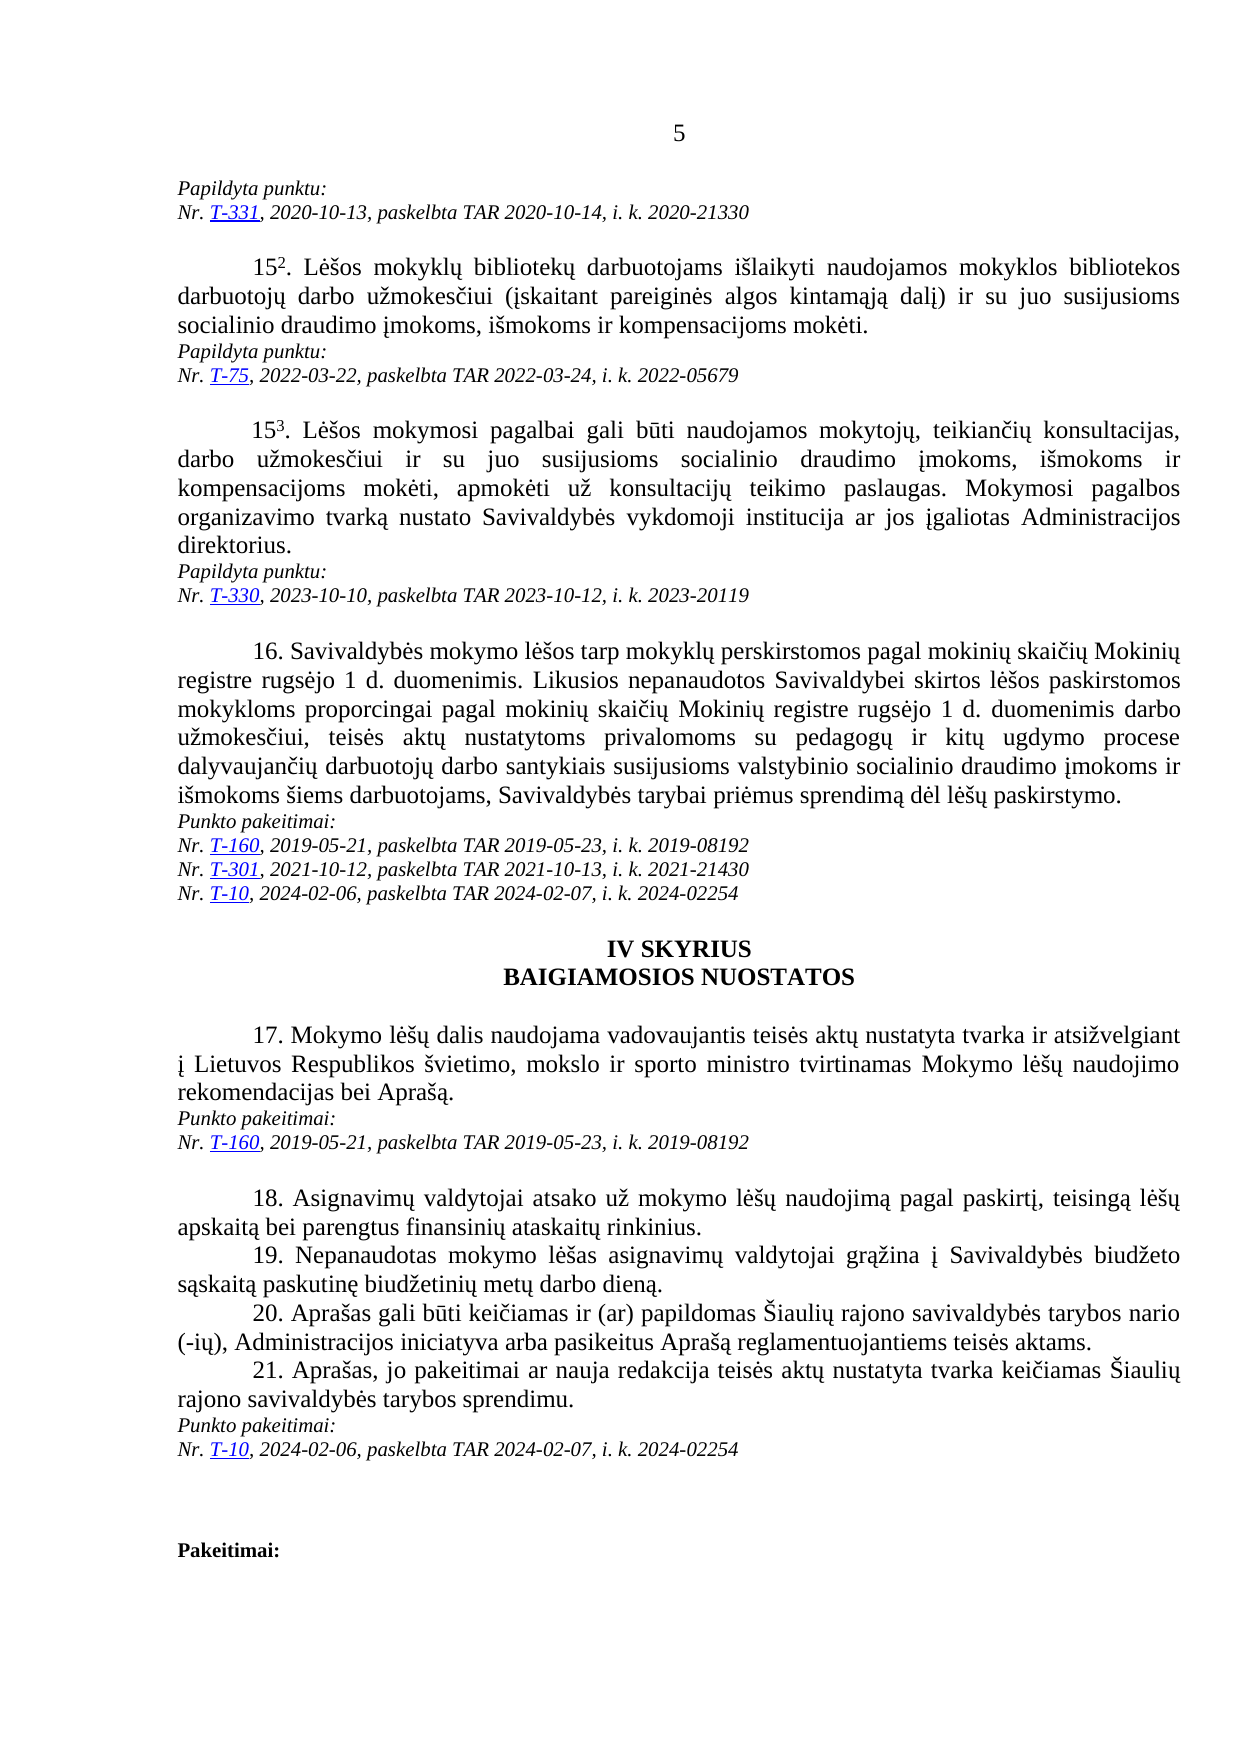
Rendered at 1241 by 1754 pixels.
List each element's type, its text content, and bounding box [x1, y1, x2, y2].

text Papildyta punktu: [177, 176, 1181, 200]
text Nr. T-160, 2019-05-21, paskelbta TAR 2019-05-23, i. k. 2019-08192 [177, 833, 1181, 857]
text 18. Asignavimų valdytojai atsako už mokymo lėšų naudojimą pagal paskirtį, teisingą lėšų apskaitą bei parengtus finansinių ataskaitų rinkinius. [177, 1183, 1181, 1241]
text 16. Savivaldybės mokymo lėšos tarp mokyklų perskirstomos pagal mokinių skaičių Mokinių registre rugsėjo 1 d. duomenimis. Likusios nepanaudotos Savivaldybei skirtos lėšos paskirstomos mokykloms proporcingai pagal mokinių skaičių Mokinių registre rugsėjo 1 d. duomenimis darbo užmokesčiui, teisės aktų nustatytoms privalomoms su pedagogų ir kitų ugdymo procese dalyvaujančių darbuotojų darbo santykiais susijusioms valstybinio socialinio draudimo įmokoms ir išmokoms šiems darbuotojams, Savivaldybės tarybai priėmus sprendimą dėl lėšų paskirstymo. [177, 636, 1181, 809]
text 21. Aprašas, jo pakeitimai ar nauja redakcija teisės aktų nustatyta tvarka keičiamas Šiaulių rajono savivaldybės tarybos sprendimu. [177, 1356, 1181, 1413]
text Papildyta punktu: [177, 339, 1181, 363]
text Nr. T-331, 2020-10-13, paskelbta TAR 2020-10-14, i. k. 2020-21330 [177, 200, 1181, 224]
text 20. Aprašas gali būti keičiamas ir (ar) papildomas Šiaulių rajono savivaldybės tarybos nario (-ių), Administracijos iniciatyva arba pasikeitus Aprašą reglamentuojantiems teisės aktams. [177, 1298, 1181, 1356]
text BAIGIAMOSIOS NUOSTATOS [177, 962, 1181, 991]
text Nr. T-10, 2024-02-06, paskelbta TAR 2024-02-07, i. k. 2024-02254 [177, 881, 1181, 905]
text Papildyta punktu: [177, 559, 1181, 583]
text IV SKYRIUS [177, 934, 1181, 962]
text Nr. T-330, 2023-10-10, paskelbta TAR 2023-10-12, i. k. 2023-20119 [177, 583, 1181, 607]
text 19. Nepanaudotas mokymo lėšas asignavimų valdytojai grąžina į Savivaldybės biudžeto sąskaitą paskutinę biudžetinių metų darbo dieną. [177, 1241, 1181, 1298]
text 153. Lėšos mokymosi pagalbai gali būti naudojamos mokytojų, teikiančių konsultacijas, darbo užmokesčiui ir su juo susijusioms socialinio draudimo įmokoms, išmokoms ir kompensacijoms mokėti, apmokėti už konsultacijų teikimo paslaugas. Mokymosi pagalbos organizavimo tvarką nustato Savivaldybės vykdomoji institucija ar jos įgaliotas Administracijos direktorius. [177, 416, 1181, 559]
text 152. Lėšos mokyklų bibliotekų darbuotojams išlaikyti naudojamos mokyklos bibliotekos darbuotojų darbo užmokesčiui (įskaitant pareiginės algos kintamąją dalį) ir su juo susijusioms socialinio draudimo įmokoms, išmokoms ir kompensacijoms mokėti. [177, 252, 1181, 339]
text Punkto pakeitimai: [177, 809, 1181, 833]
text Nr. T-160, 2019-05-21, paskelbta TAR 2019-05-23, i. k. 2019-08192 [177, 1130, 1181, 1154]
text Pakeitimai: [177, 1538, 1181, 1562]
text Nr. T-75, 2022-03-22, paskelbta TAR 2022-03-24, i. k. 2022-05679 [177, 363, 1181, 387]
text 17. Mokymo lėšų dalis naudojama vadovaujantis teisės aktų nustatyta tvarka ir atsižvelgiant į Lietuvos Respublikos švietimo, mokslo ir sporto ministro tvirtinamas Mokymo lėšų naudojimo rekomendacijas bei Aprašą. [177, 1020, 1181, 1106]
text Nr. T-301, 2021-10-12, paskelbta TAR 2021-10-13, i. k. 2021-21430 [177, 857, 1181, 881]
text Punkto pakeitimai: [177, 1106, 1181, 1130]
text Punkto pakeitimai: [177, 1413, 1181, 1437]
text Nr. T-10, 2024-02-06, paskelbta TAR 2024-02-07, i. k. 2024-02254 [177, 1437, 1181, 1461]
